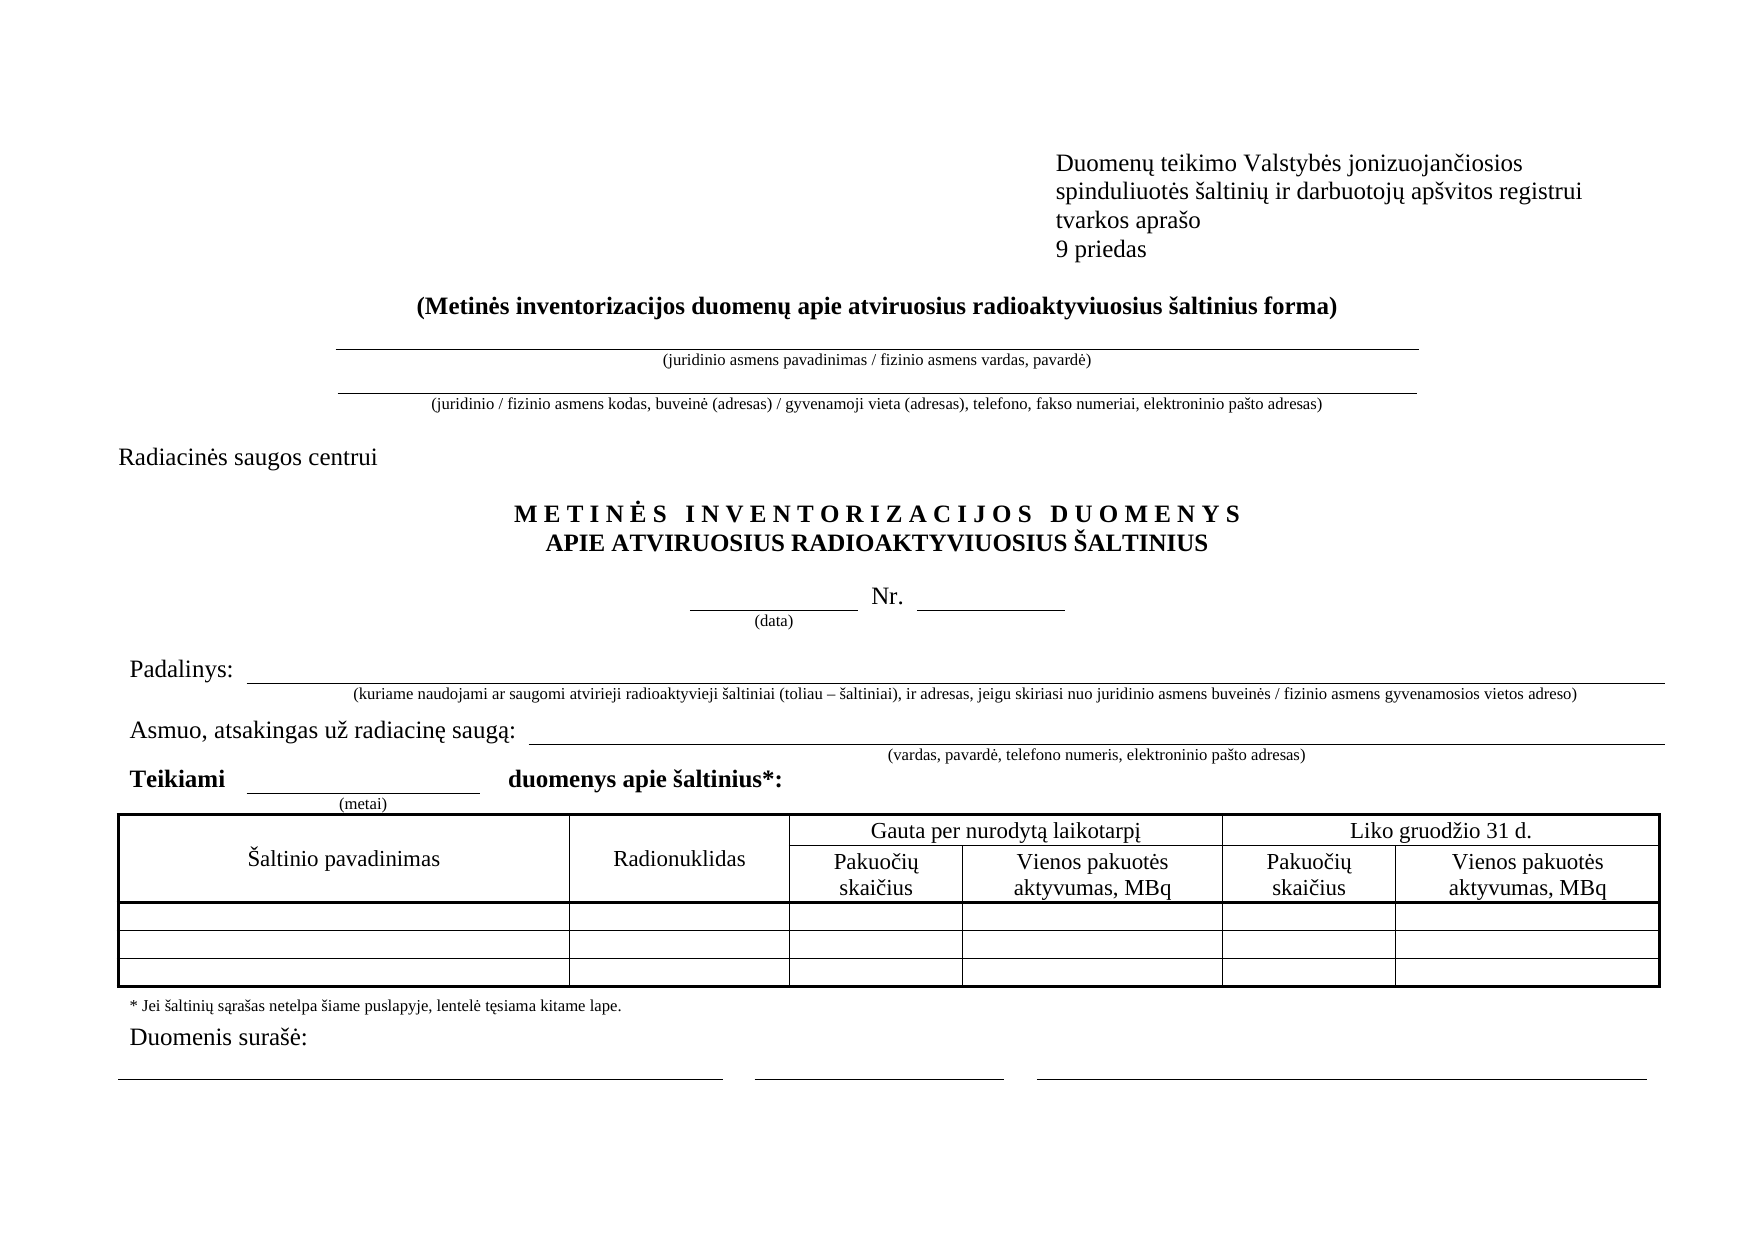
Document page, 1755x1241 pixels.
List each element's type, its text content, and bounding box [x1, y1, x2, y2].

table_cell [1661, 845, 1665, 901]
table_cell [118, 744, 528, 764]
text apie ATVIRUOSIUS radioaktyviUOSIUS ŠALTINIUS [118, 528, 1636, 557]
table_cell [120, 959, 569, 985]
table_cell [963, 959, 1222, 985]
table_cell [1660, 793, 1665, 813]
table_cell [1396, 904, 1658, 930]
table_cell [963, 931, 1222, 958]
table_cell [755, 1051, 1004, 1079]
text (Metinės inventorizacijos duomenų apie atviruosius radioaktyviuosius šaltinius forma) [118, 291, 1636, 320]
table_cell Radionuklidas [570, 816, 789, 901]
table_cell [1642, 764, 1647, 793]
table_cell [1652, 988, 1659, 1051]
table_cell (data) [690, 611, 858, 630]
table_cell Vienos pakuotės aktyvumas, MBq [963, 846, 1222, 901]
table_cell Gauta per nurodytą laikotarpį [790, 816, 1222, 845]
table_cell Teikiami [118, 764, 247, 793]
table_cell [1660, 985, 1665, 1051]
table_cell [1652, 793, 1659, 813]
table_cell [1652, 1051, 1659, 1079]
table_cell [1647, 764, 1652, 793]
text Duomenų teikimo Valstybės jonizuojančiosios spinduliuotės šaltinių ir darbuotojų apšvitos registrui tvarkos aprašo [1056, 148, 1636, 234]
table_cell [858, 610, 917, 630]
table_cell Vienos pakuotės aktyvumas, MBq [1396, 846, 1658, 901]
table_cell Asmuo, atsakingas už radiacinę saugą: [118, 703, 528, 744]
table_cell [1660, 1051, 1665, 1079]
table_cell [1396, 931, 1658, 958]
text Radiacinės saugos centrui [118, 442, 1636, 471]
table_cell [247, 764, 479, 793]
table_cell [963, 904, 1222, 930]
table_cell [1647, 988, 1652, 1051]
table_header (juridinio asmens pavadinimas / fizinio asmens vardas, pavardė) [336, 350, 1419, 369]
table_cell [570, 959, 789, 985]
table_cell [1004, 1051, 1037, 1079]
table_cell [917, 611, 1064, 630]
table_header (juridinio / fizinio asmens kodas, buveinė (adresas) / gyvenamoji vieta (adresas), telefono, fakso numeriai, elektroninio pašto adresas) [338, 394, 1417, 413]
table_cell [570, 904, 789, 930]
table_cell [1396, 959, 1658, 985]
table_cell [570, 931, 789, 958]
table_cell [1647, 793, 1652, 813]
table_cell [120, 904, 569, 930]
table_cell [529, 703, 1665, 744]
table_cell [120, 931, 569, 958]
table_cell [790, 959, 962, 985]
table_cell (vardas, pavardė, telefono numeris, elektroninio pašto adresas) [529, 745, 1665, 764]
table_cell [723, 1051, 754, 1079]
table_cell * Jei šaltinių sąrašas netelpa šiame puslapyje, lentelė tęsiama kitame lape. Duomenis surašė: [118, 988, 1647, 1051]
table_header [917, 581, 1064, 610]
table_cell (kuriame naudojami ar saugomi atvirieji radioaktyvieji šaltiniai (toliau – šaltiniai), ir adresas, jeigu skiriasi nuo juridinio asmens buveinės / fizinio asmens gyvenamosios vietos adreso) [118, 683, 1665, 703]
table_cell [790, 904, 962, 930]
table_cell Šaltinio pavadinimas [120, 816, 569, 901]
table_cell [118, 1051, 723, 1079]
table_cell [1652, 764, 1659, 793]
table_header Nr. [858, 581, 917, 610]
table_cell [118, 793, 247, 813]
table_cell [1223, 931, 1395, 958]
table_cell [790, 931, 962, 958]
table_cell [1661, 813, 1665, 845]
table_cell [1642, 793, 1647, 813]
table_cell [1661, 901, 1665, 930]
table_cell [1660, 764, 1665, 793]
table_cell Liko gruodžio 31 d. [1223, 816, 1658, 845]
table_cell Pakuočių skaičius [1223, 846, 1395, 901]
table_cell [1647, 1051, 1652, 1079]
table_cell [1037, 1051, 1647, 1079]
table_cell (metai) [247, 794, 479, 813]
table_header [690, 581, 858, 610]
text METINĖS INVENTORIZACIJOS DUOMENYS [118, 499, 1636, 528]
table_header [247, 654, 1665, 683]
table_cell Pakuočių skaičius [790, 846, 962, 901]
table_cell [1223, 959, 1395, 985]
table_cell duomenys apie šaltinius*: [480, 764, 1642, 793]
table_header Padalinys: [118, 654, 247, 683]
table_cell [1223, 904, 1395, 930]
text 9 priedas [1056, 234, 1636, 263]
table_cell [480, 793, 1642, 813]
table_cell [1661, 958, 1665, 985]
table_cell [1661, 930, 1665, 958]
